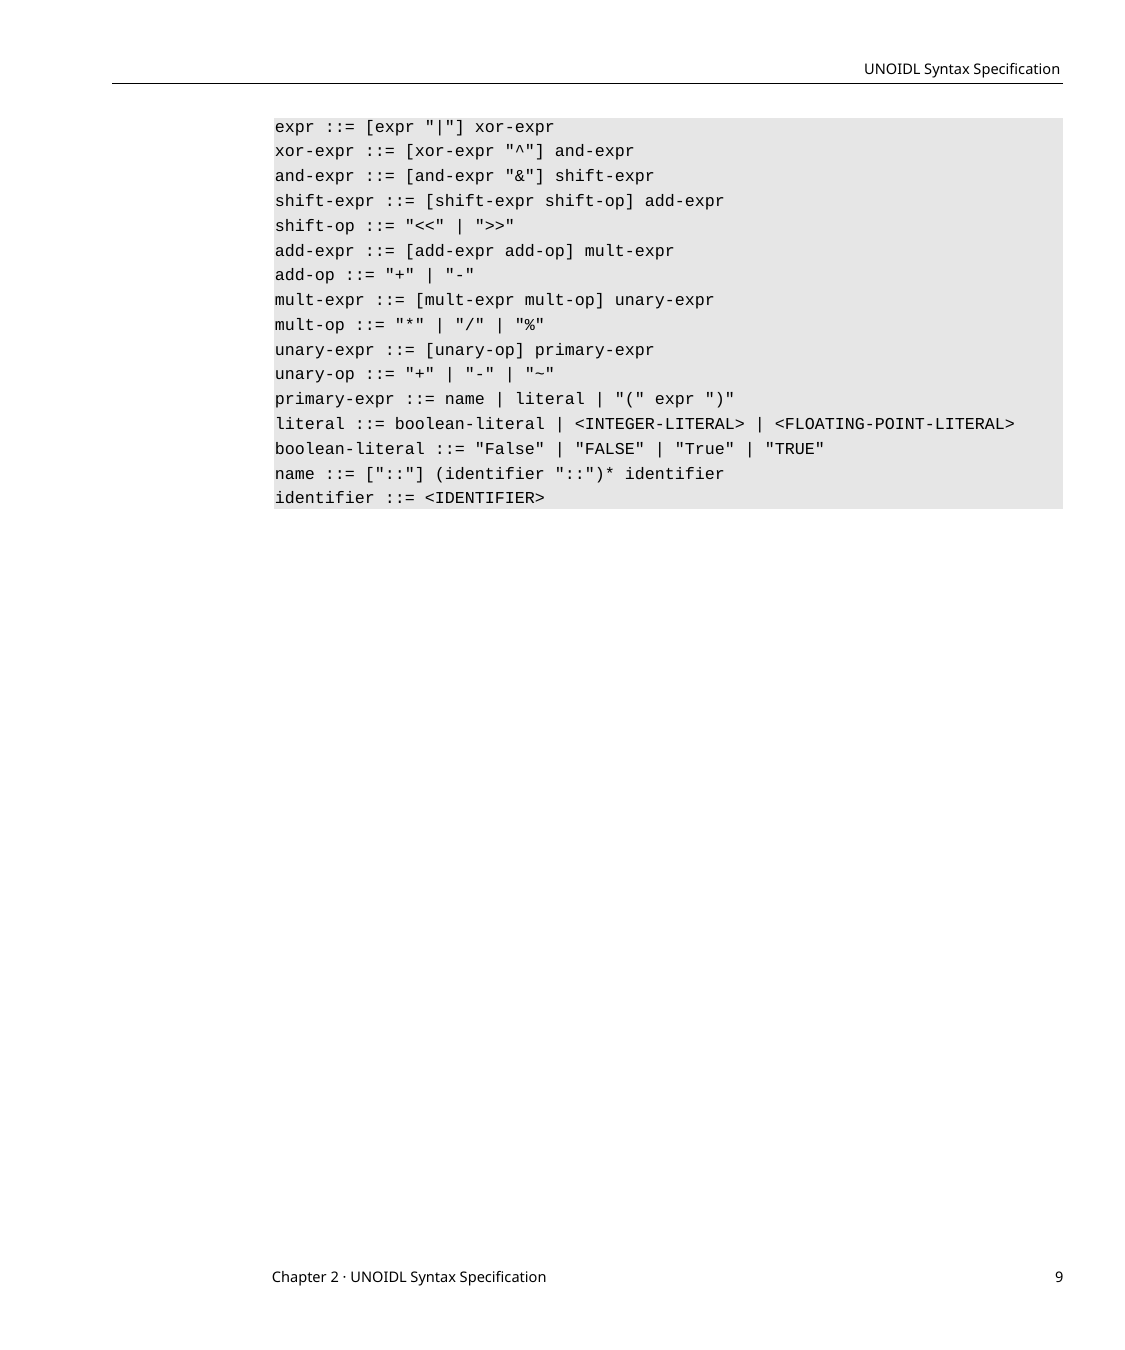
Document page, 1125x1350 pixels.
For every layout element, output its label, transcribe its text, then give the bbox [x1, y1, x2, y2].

text unary-op ::= "+" | "-" | "~" [274, 366, 1063, 385]
text mult-expr ::= [mult-expr mult-op] unary-expr [274, 292, 1063, 311]
text mult-op ::= "*" | "/" | "%" [274, 316, 1063, 335]
text xor-expr ::= [xor-expr "^"] and-expr [274, 143, 1063, 162]
text identifier ::= <IDENTIFIER> [274, 490, 1063, 509]
text literal ::= boolean-literal | <INTEGER-LITERAL> | <FLOATING-POINT-LITERAL> [274, 416, 1063, 434]
text shift-op ::= "<<" | ">>" [274, 217, 1063, 236]
text add-op ::= "+" | "-" [274, 267, 1063, 286]
text boolean-literal ::= "False" | "FALSE" | "True" | "TRUE" [274, 440, 1063, 459]
text and-expr ::= [and-expr "&"] shift-expr [274, 168, 1063, 187]
text primary-expr ::= name | literal | "(" expr ")" [274, 391, 1063, 410]
text expr ::= [expr "|"] xor-expr [274, 118, 1063, 137]
text name ::= ["::"] (identifier "::")* identifier [274, 465, 1063, 484]
text shift-expr ::= [shift-expr shift-op] add-expr [274, 192, 1063, 211]
text add-expr ::= [add-expr add-op] mult-expr [274, 242, 1063, 261]
text unary-expr ::= [unary-op] primary-expr [274, 341, 1063, 360]
